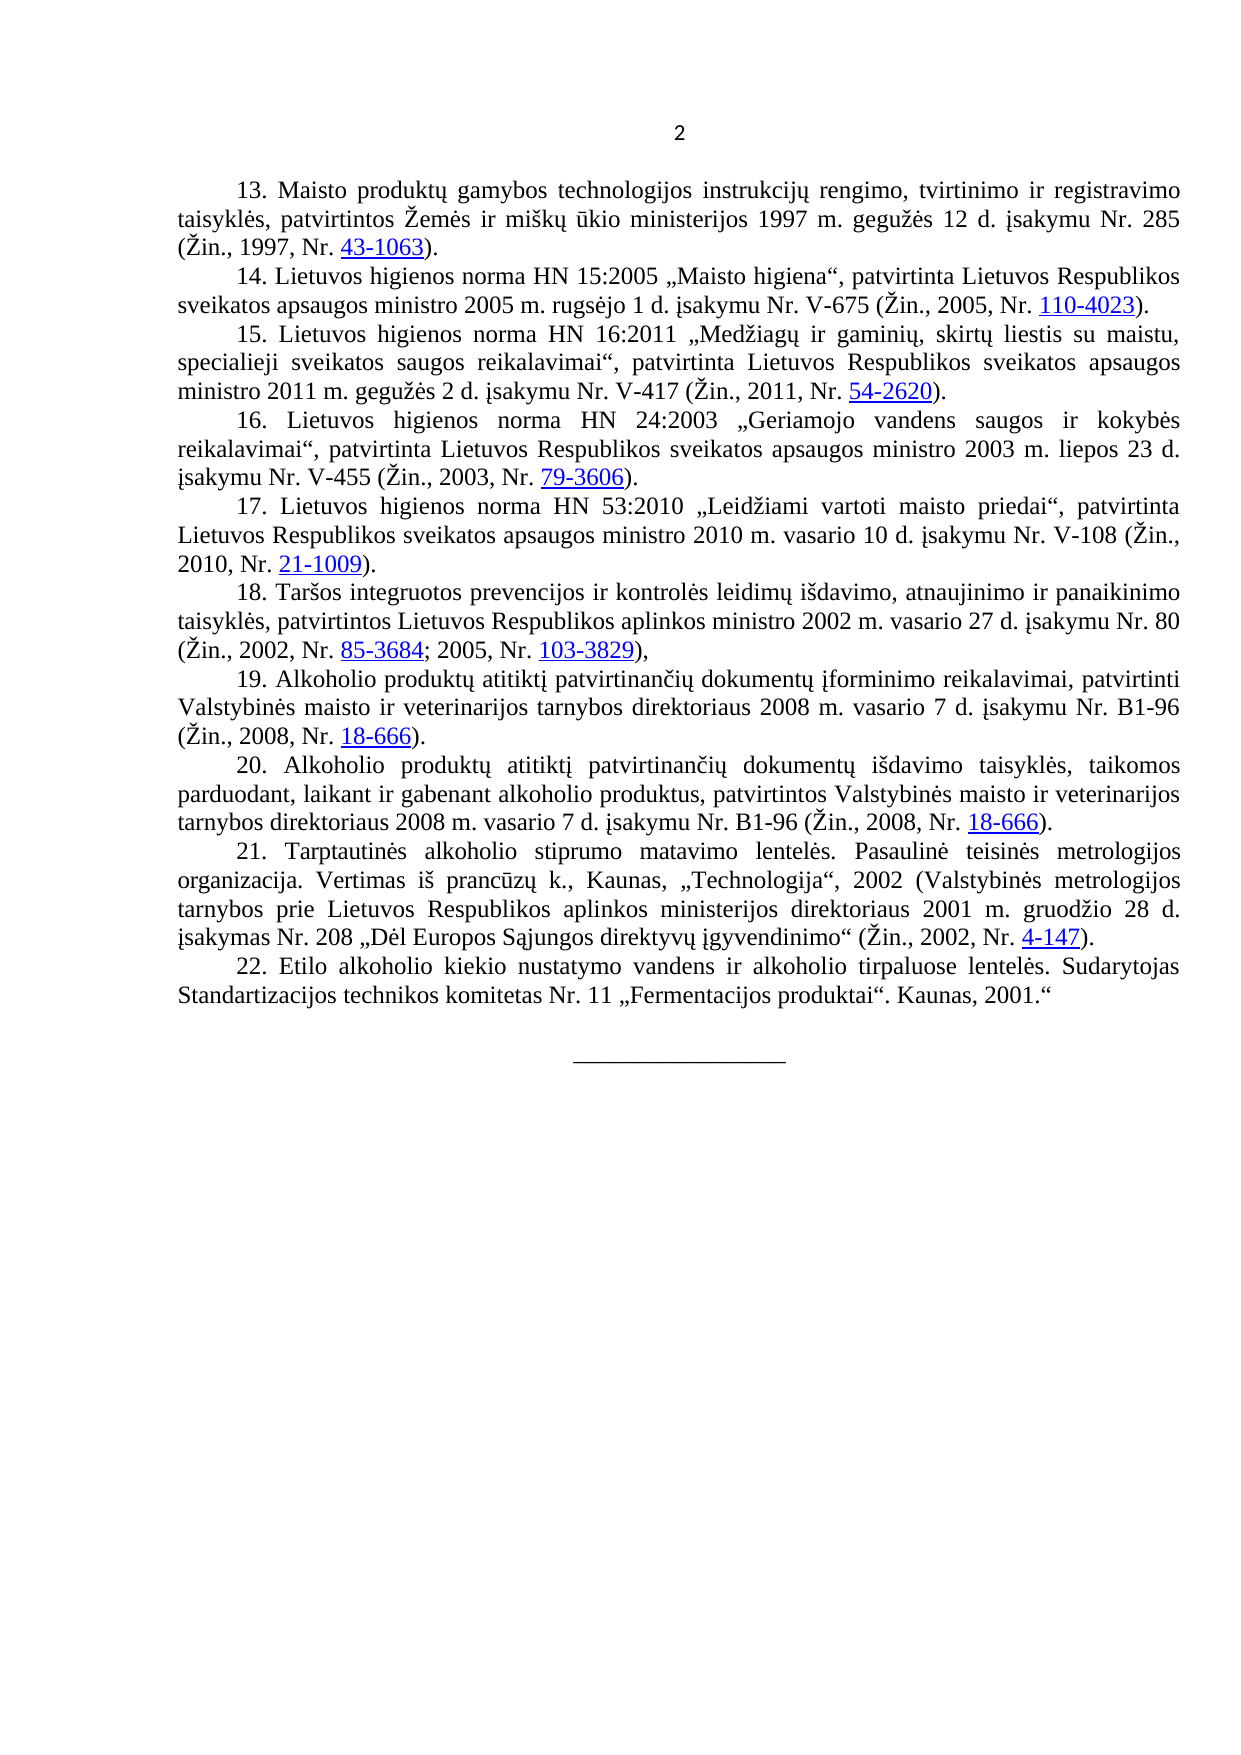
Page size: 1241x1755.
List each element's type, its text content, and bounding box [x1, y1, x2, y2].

text 16. Lietuvos higienos norma HN 24:2003 „Geriamojo vandens saugos ir kokybės reikalavimai“, patvirtinta Lietuvos Respublikos sveikatos apsaugos ministro 2003 m. liepos 23 d. įsakymu Nr. V-455 (Žin., 2003, Nr. 79-3606). [177, 405, 1181, 491]
text 22. Etilo alkoholio kiekio nustatymo vandens ir alkoholio tirpaluose lentelės. Sudarytojas Standartizacijos technikos komitetas Nr. 11 „Fermentacijos produktai“. Kaunas, 2001.“ [177, 951, 1181, 1009]
text 17. Lietuvos higienos norma HN 53:2010 „Leidžiami vartoti maisto priedai“, patvirtinta Lietuvos Respublikos sveikatos apsaugos ministro 2010 m. vasario 10 d. įsakymu Nr. V-108 (Žin., 2010, Nr. 21-1009). [177, 491, 1181, 577]
text 15. Lietuvos higienos norma HN 16:2011 „Medžiagų ir gaminių, skirtų liestis su maistu, specialieji sveikatos saugos reikalavimai“, patvirtinta Lietuvos Respublikos sveikatos apsaugos ministro 2011 m. gegužės 2 d. įsakymu Nr. V-417 (Žin., 2011, Nr. 54-2620). [177, 319, 1181, 405]
text 20. Alkoholio produktų atitiktį patvirtinančių dokumentų išdavimo taisyklės, taikomos parduodant, laikant ir gabenant alkoholio produktus, patvirtintos Valstybinės maisto ir veterinarijos tarnybos direktoriaus 2008 m. vasario 7 d. įsakymu Nr. B1-96 (Žin., 2008, Nr. 18-666). [177, 750, 1181, 836]
text 21. Tarptautinės alkoholio stiprumo matavimo lentelės. Pasaulinė teisinės metrologijos organizacija. Vertimas iš prancūzų k., Kaunas, „Technologija“, 2002 (Valstybinės metrologijos tarnybos prie Lietuvos Respublikos aplinkos ministerijos direktoriaus 2001 m. gruodžio 28 d. įsakymas Nr. 208 „Dėl Europos Sąjungos direktyvų įgyvendinimo“ (Žin., 2002, Nr. 4-147). [177, 836, 1181, 951]
text 13. Maisto produktų gamybos technologijos instrukcijų rengimo, tvirtinimo ir registravimo taisyklės, patvirtintos Žemės ir miškų ūkio ministerijos 1997 m. gegužės 12 d. įsakymu Nr. 285 (Žin., 1997, Nr. 43-1063). [177, 175, 1181, 261]
text 19. Alkoholio produktų atitiktį patvirtinančių dokumentų įforminimo reikalavimai, patvirtinti Valstybinės maisto ir veterinarijos tarnybos direktoriaus 2008 m. vasario 7 d. įsakymu Nr. B1-96 (Žin., 2008, Nr. 18-666). [177, 664, 1181, 750]
text 14. Lietuvos higienos norma HN 15:2005 „Maisto higiena“, patvirtinta Lietuvos Respublikos sveikatos apsaugos ministro 2005 m. rugsėjo 1 d. įsakymu Nr. V-675 (Žin., 2005, Nr. 110-4023). [177, 261, 1181, 319]
text 18. Taršos integruotos prevencijos ir kontrolės leidimų išdavimo, atnaujinimo ir panaikinimo taisyklės, patvirtintos Lietuvos Respublikos aplinkos ministro 2002 m. vasario 27 d. įsakymu Nr. 80 (Žin., 2002, Nr. 85-3684; 2005, Nr. 103-3829), [177, 577, 1181, 664]
text _________________ [177, 1037, 1181, 1066]
